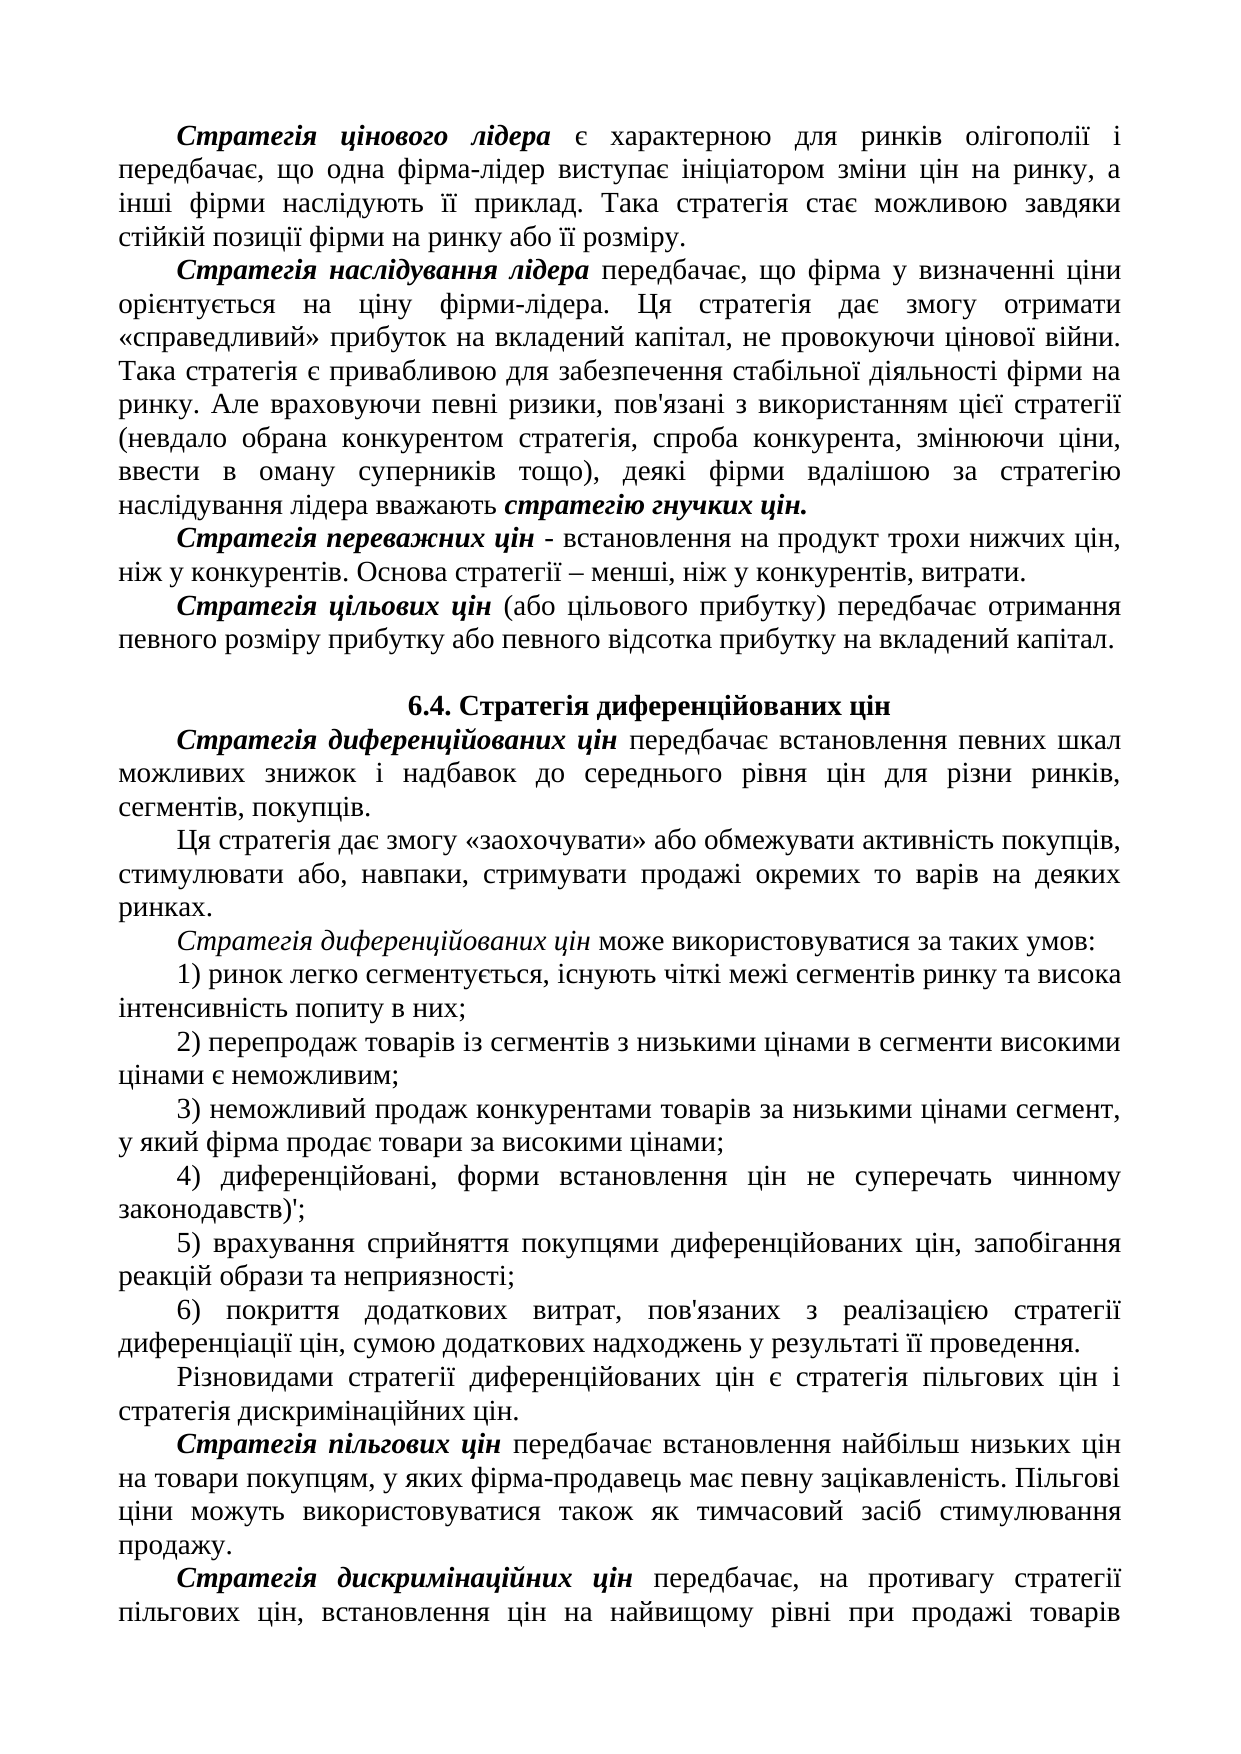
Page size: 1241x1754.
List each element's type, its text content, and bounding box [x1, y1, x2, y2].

text 1) ринок легко сегментується, існують чіткі межі сегментів ринку та висока інтенсивність попиту в них; [118, 957, 1122, 1024]
text 6) покриття додаткових витрат, пов'язаних з реалізацією стратегії диференціації цін, сумою додаткових надходжень у результаті її проведення. [118, 1292, 1122, 1359]
text Ця стратегія дає змогу «заохочувати» або обмежувати активність покупців, стимулювати або, навпаки, стримувати продажі окремих то варів на деяких ринках. [118, 822, 1122, 923]
text Стратегія пільгових цін передбачає встановлення найбільш низьких цін на товари покупцям, у яких фірма-продавець має певну зацікавленість. Пільгові ціни можуть використовуватися також як тимчасовий засіб стимулювання продажу. [118, 1426, 1122, 1560]
text Стратегія наслідування лідера передбачає, що фірма у визначенні ціни орієнтується на ціну фірми-лідера. Ця стратегія дає змогу отримати «справедливий» прибуток на вкладений капітал, не провокуючи цінової війни. Така стратегія є привабливою для забезпечення стабільної діяльності фірми на ринку. Але враховуючи певні ризики, пов'язані з використанням цієї стратегії (невдало обрана конкурентом стратегія, спроба конкурента, змінюючи ціни, ввести в оману суперників тощо), деякі фірми вдалішою за стратегію наслідування лідера вважають стратегію гнучких цін. [118, 252, 1122, 521]
text Різновидами стратегії диференційованих цін є стратегія пільгових цін і стратегія дискримінаційних цін. [118, 1359, 1122, 1426]
text 5) врахування сприйняття покупцями диференційованих цін, запобігання реакцій образи та неприязності; [118, 1225, 1122, 1292]
text 2) перепродаж товарів із сегментів з низькими цінами в сегменти високими цінами є неможливим; [118, 1024, 1122, 1091]
text Стратегія диференційованих цін може використовуватися за таких умов: [118, 923, 1122, 957]
text Стратегія цільових цін (або цільового прибутку) передбачає отримання певного розміру прибутку або певного відсотка прибутку на вкладений капітал. [118, 588, 1122, 655]
text 4) диференційовані, форми встановлення цін не суперечать чинному законодавств)'; [118, 1158, 1122, 1225]
text Стратегія дискримінаційних цін передбачає, на противагу стратегії пільгових цін, встановлення цін на найвищому рівні при продажі товарів [118, 1560, 1122, 1627]
text Стратегія переважних цін - встановлення на продукт трохи нижчих цін, ніж у конкурентів. Основа стратегії – менші, ніж у конкурентів, витрати. [118, 521, 1122, 588]
text 6.4. Стратегія диференційованих цін [118, 688, 1122, 722]
text Стратегія цінового лідера є характерною для ринків олігополії і передбачає, що одна фірма-лідер виступає ініціатором зміни цін на ринку, а інші фірми наслідують її приклад. Така стратегія стає можливою завдяки стійкій позиції фірми на ринку або її розміру. [118, 118, 1122, 252]
text Стратегія диференційованих цін передбачає встановлення певних шкал можливих знижок і надбавок до середнього рівня цін для різни ринків, сегментів, покупців. [118, 722, 1122, 822]
text 3) неможливий продаж конкурентами товарів за низькими цінами сегмент, у який фірма продає товари за високими цінами; [118, 1091, 1122, 1158]
